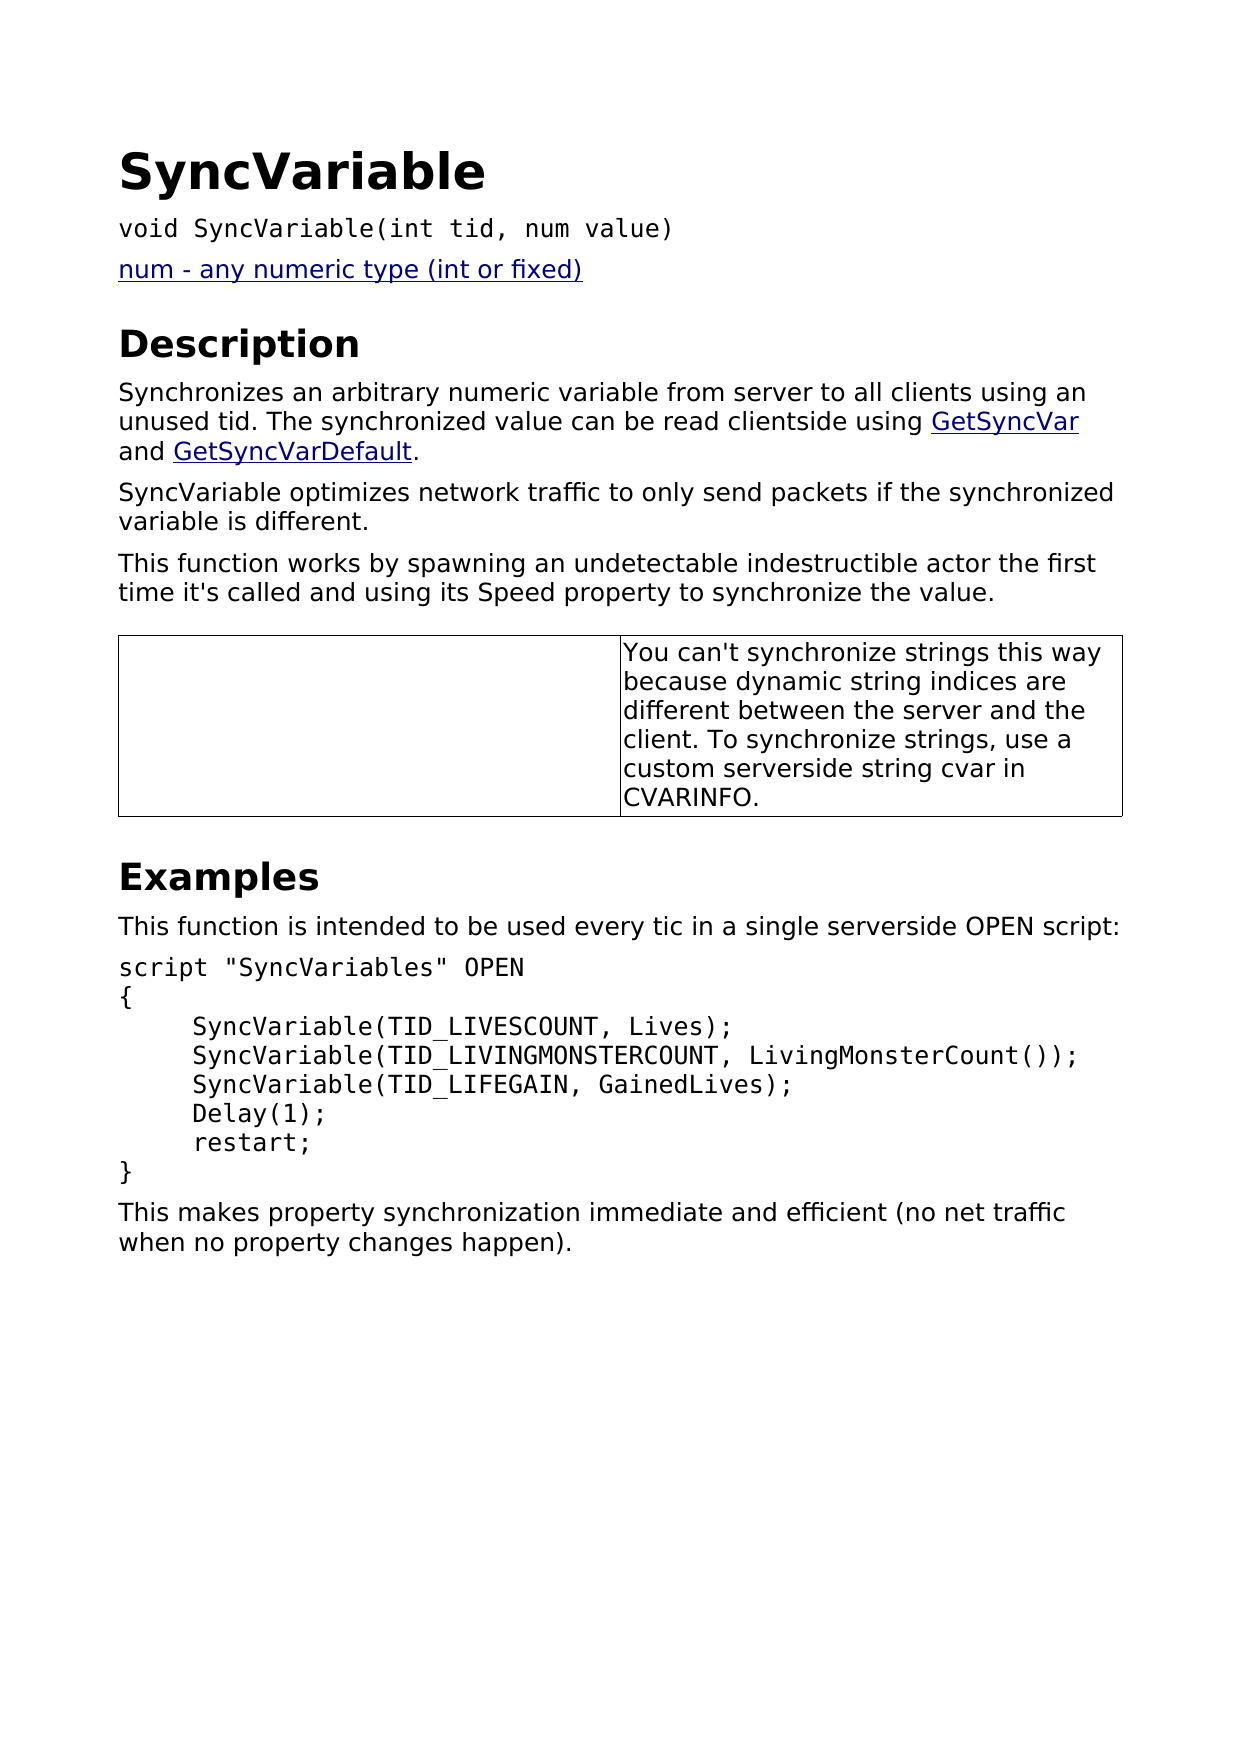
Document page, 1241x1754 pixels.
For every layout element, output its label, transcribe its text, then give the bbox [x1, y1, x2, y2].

text script "SyncVariables" OPEN { SyncVariable(TID_LIVESCOUNT, Lives); SyncVariable(TID_LIVINGMONSTERCOUNT, LivingMonsterCount()); SyncVariable(TID_LIFEGAIN, GainedLives); Delay(1); restart; } [118, 953, 1122, 1187]
text void SyncVariable(int tid, num value) [118, 214, 1122, 243]
table_header [119, 636, 620, 816]
text num - any numeric type (int or fixed) [118, 256, 1122, 285]
subtitle Description [118, 322, 1122, 366]
text Synchronizes an arbitrary numeric variable from server to all clients using an unused tid. The synchronized value can be read clientside using GetSyncVar and GetSyncVarDefault. [118, 378, 1122, 466]
text This function works by spawning an undetectable indestructible actor the first time it's called and using its Speed property to synchronize the value. [118, 549, 1122, 607]
text SyncVariable optimizes network traffic to only send packets if the synchronized variable is different. [118, 478, 1122, 537]
text This makes property synchronization immediate and efficient (no net traffic when no property changes happen). [118, 1198, 1122, 1257]
text This function is intended to be used every tic in a single serverside OPEN script: [118, 912, 1122, 941]
subtitle SyncVariable [118, 143, 1122, 201]
subtitle Examples [118, 856, 1122, 899]
table_header You can't synchronize strings this way because dynamic string indices are different between the server and the client. To synchronize strings, use a custom serverside string cvar in CVARINFO. [621, 636, 1122, 816]
